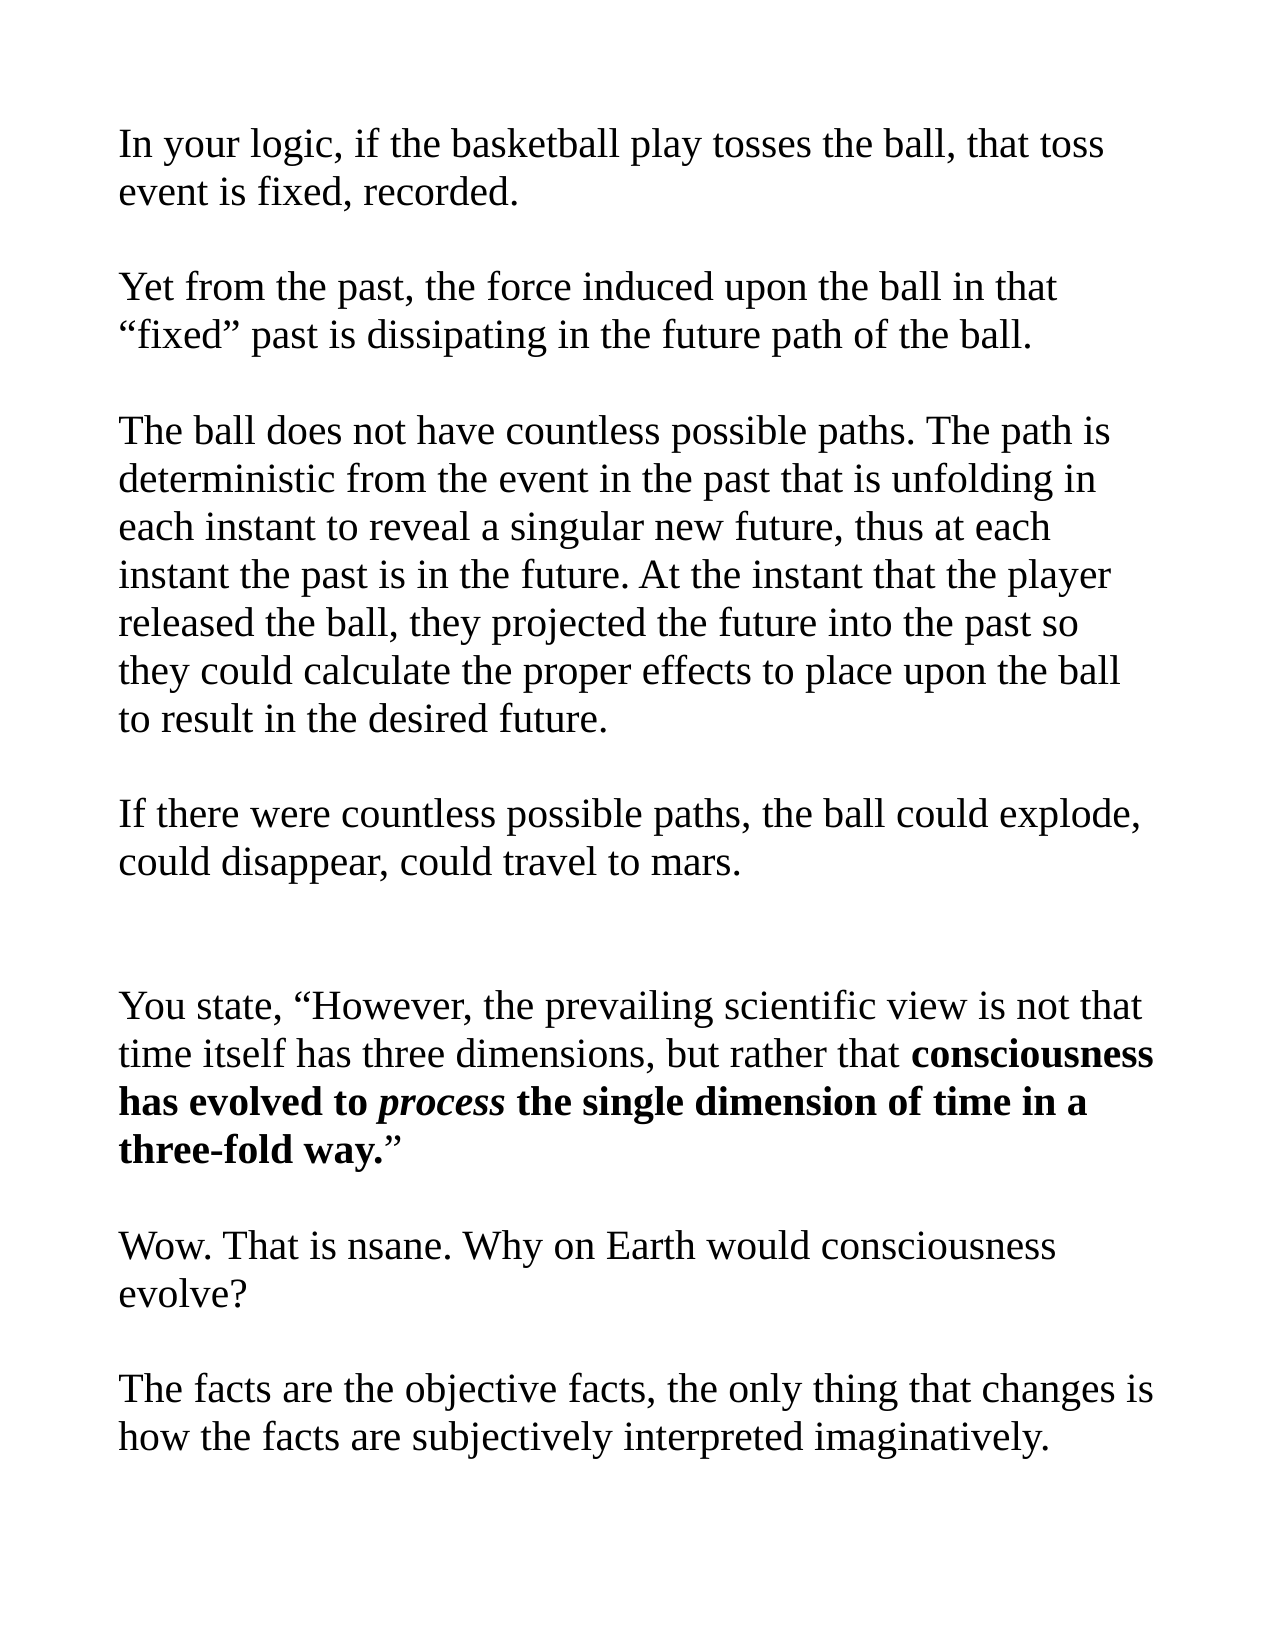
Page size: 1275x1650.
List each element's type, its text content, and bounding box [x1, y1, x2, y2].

text The ball does not have countless possible paths. The path is deterministic from the event in the past that is unfolding in each instant to reveal a singular new future, thus at each instant the past is in the future. At the instant that the player released the ball, they projected the future into the past so they could calculate the proper effects to place upon the ball to result in the desired future. [118, 406, 1157, 741]
text In your logic, if the basketball play tosses the ball, that toss event is fixed, recorded. [118, 118, 1157, 214]
text You state, “However, the prevailing scientific view is not that time itself has three dimensions, but rather that consciousness has evolved to process the single dimension of time in a three-fold way.” Wow. That is nsane. Why on Earth would consciousness evolve? [118, 981, 1157, 1316]
text Yet from the past, the force induced upon the ball in that “fixed” past is dissipating in the future path of the ball. [118, 262, 1157, 358]
text If there were countless possible paths, the ball could explode, could disappear, could travel to mars. [118, 789, 1157, 885]
text The facts are the objective facts, the only thing that changes is how the facts are subjectively interpreted imaginatively. [118, 1364, 1157, 1460]
